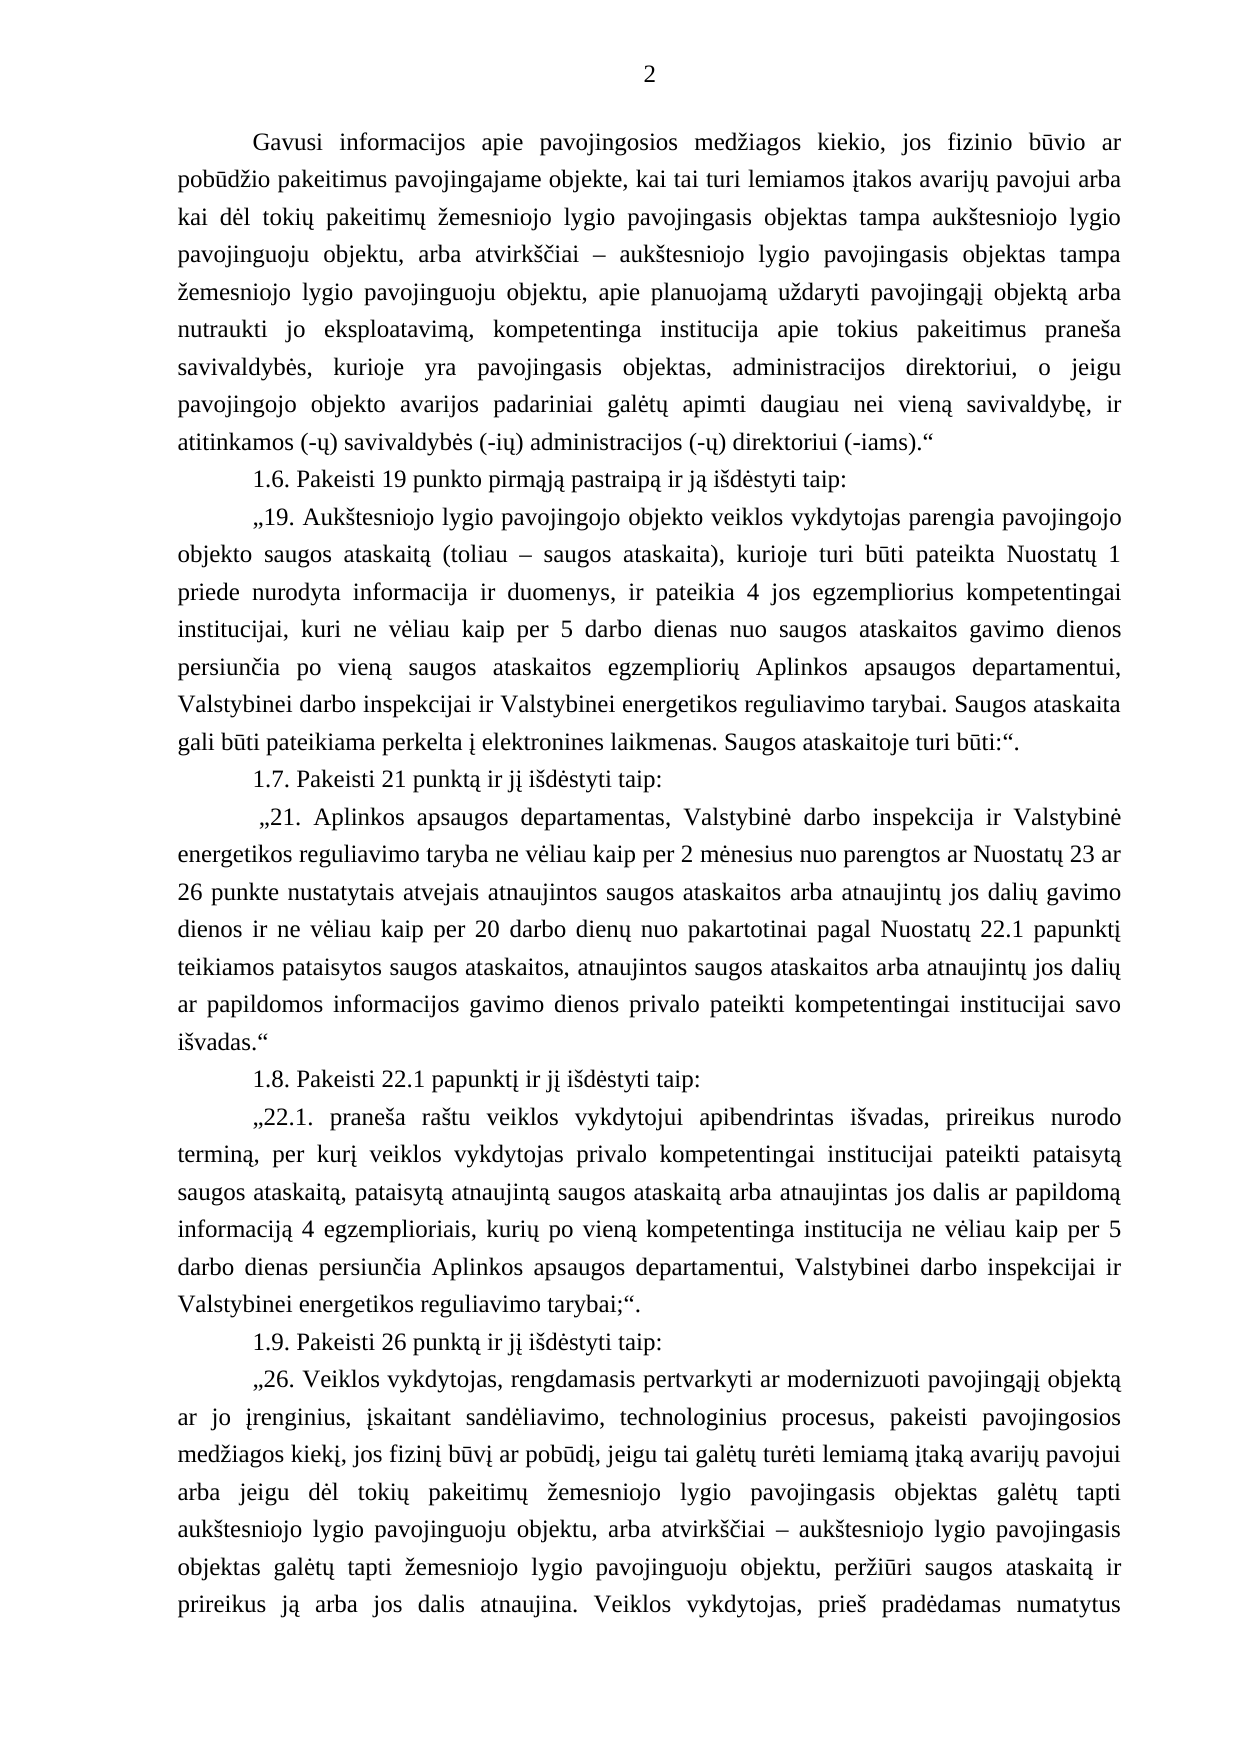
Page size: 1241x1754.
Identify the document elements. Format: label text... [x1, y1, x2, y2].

text „21. Aplinkos apsaugos departamentas, Valstybinė darbo inspekcija ir Valstybinė energetikos reguliavimo taryba ne vėliau kaip per 2 mėnesius nuo parengtos ar Nuostatų 23 ar 26 punkte nustatytais atvejais atnaujintos saugos ataskaitos arba atnaujintų jos dalių gavimo dienos ir ne vėliau kaip per 20 darbo dienų nuo pakartotinai pagal Nuostatų 22.1 papunktį teikiamos pataisytos saugos ataskaitos, atnaujintos saugos ataskaitos arba atnaujintų jos dalių ar papildomos informacijos gavimo dienos privalo pateikti kompetentingai institucijai savo išvadas.“ [177, 793, 1122, 1056]
text 1.9. Pakeisti 26 punktą ir jį išdėstyti taip: [177, 1318, 1122, 1356]
text „19. Aukštesniojo lygio pavojingojo objekto veiklos vykdytojas parengia pavojingojo objekto saugos ataskaitą (toliau – saugos ataskaita), kurioje turi būti pateikta Nuostatų 1 priede nurodyta informacija ir duomenys, ir pateikia 4 jos egzempliorius kompetentingai institucijai, kuri ne vėliau kaip per 5 darbo dienas nuo saugos ataskaitos gavimo dienos persiunčia po vieną saugos ataskaitos egzempliorių Aplinkos apsaugos departamentui, Valstybinei darbo inspekcijai ir Valstybinei energetikos reguliavimo tarybai. Saugos ataskaita gali būti pateikiama perkelta į elektronines laikmenas. Saugos ataskaitoje turi būti:“. [177, 493, 1122, 756]
text 1.6. Pakeisti 19 punkto pirmąją pastraipą ir ją išdėstyti taip: [177, 456, 1122, 493]
text 1.8. Pakeisti 22.1 papunktį ir jį išdėstyti taip: [177, 1056, 1122, 1093]
text „26. Veiklos vykdytojas, rengdamasis pertvarkyti ar modernizuoti pavojingąjį objektą ar jo įrenginius, įskaitant sandėliavimo, technologinius procesus, pakeisti pavojingosios medžiagos kiekį, jos fizinį būvį ar pobūdį, jeigu tai galėtų turėti lemiamą įtaką avarijų pavojui arba jeigu dėl tokių pakeitimų žemesniojo lygio pavojingasis objektas galėtų tapti aukštesniojo lygio pavojinguoju objektu, arba atvirkščiai – aukštesniojo lygio pavojingasis objektas galėtų tapti žemesniojo lygio pavojinguoju objektu, peržiūri saugos ataskaitą ir prireikus ją arba jos dalis atnaujina. Veiklos vykdytojas, prieš pradėdamas numatytus [177, 1356, 1122, 1618]
text Gavusi informacijos apie pavojingosios medžiagos kiekio, jos fizinio būvio ar pobūdžio pakeitimus pavojingajame objekte, kai tai turi lemiamos įtakos avarijų pavojui arba kai dėl tokių pakeitimų žemesniojo lygio pavojingasis objektas tampa aukštesniojo lygio pavojinguoju objektu, arba atvirkščiai – aukštesniojo lygio pavojingasis objektas tampa žemesniojo lygio pavojinguoju objektu, apie planuojamą uždaryti pavojingąjį objektą arba nutraukti jo eksploatavimą, kompetentinga institucija apie tokius pakeitimus praneša savivaldybės, kurioje yra pavojingasis objektas, administracijos direktoriui, o jeigu pavojingojo objekto avarijos padariniai galėtų apimti daugiau nei vieną savivaldybę, ir atitinkamos (-ų) savivaldybės (-ių) administracijos (-ų) direktoriui (-iams).“ [177, 118, 1122, 456]
text 1.7. Pakeisti 21 punktą ir jį išdėstyti taip: [177, 756, 1122, 793]
text „22.1. praneša raštu veiklos vykdytojui apibendrintas išvadas, prireikus nurodo terminą, per kurį veiklos vykdytojas privalo kompetentingai institucijai pateikti pataisytą saugos ataskaitą, pataisytą atnaujintą saugos ataskaitą arba atnaujintas jos dalis ar papildomą informaciją 4 egzemplioriais, kurių po vieną kompetentinga institucija ne vėliau kaip per 5 darbo dienas persiunčia Aplinkos apsaugos departamentui, Valstybinei darbo inspekcijai ir Valstybinei energetikos reguliavimo tarybai;“. [177, 1093, 1122, 1318]
